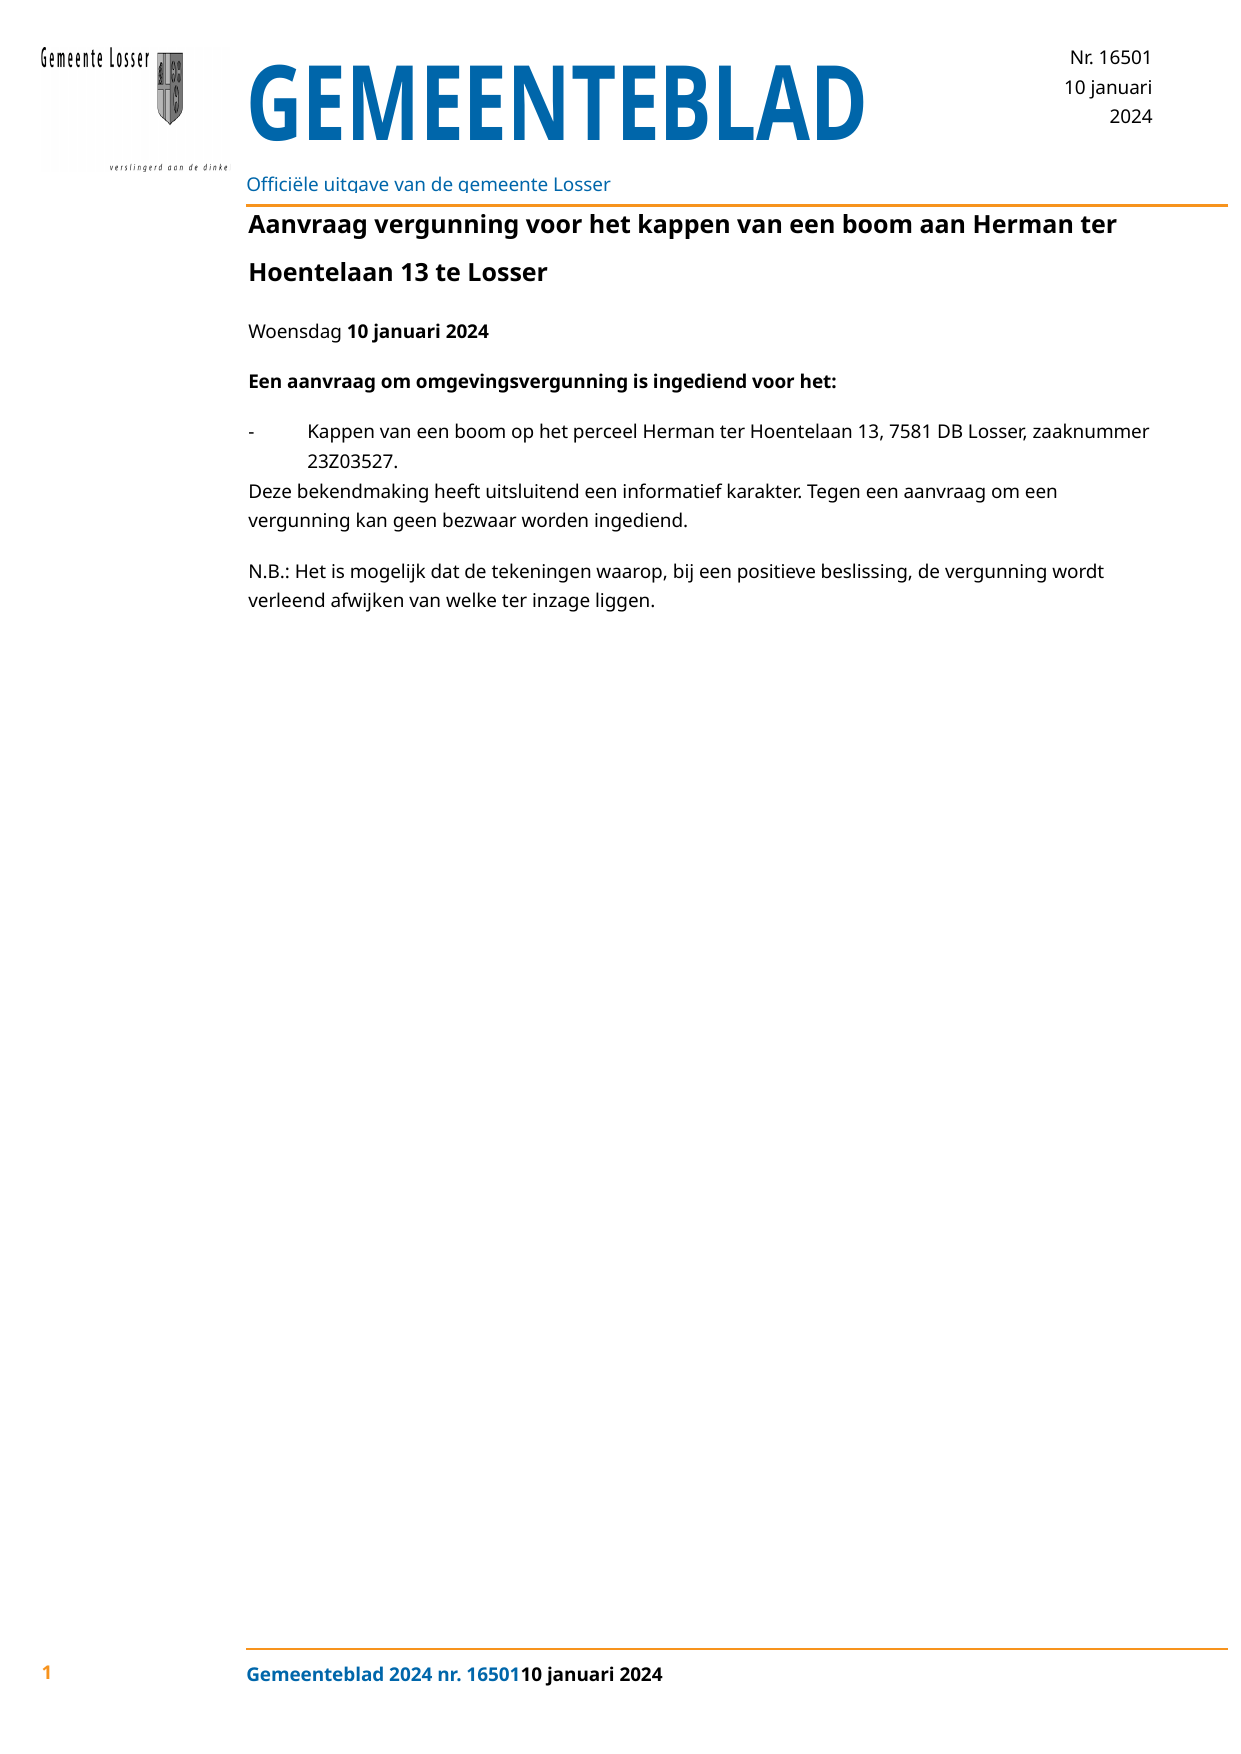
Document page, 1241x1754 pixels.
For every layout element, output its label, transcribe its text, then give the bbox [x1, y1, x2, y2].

picture [41, 47, 231, 172]
text Deze bekendmaking heeft uitsluitend een informatief karakter. Tegen een aanvraag om een vergunning kan geen bezwaar worden ingediend. [248, 478, 1152, 533]
text Woensdag 10 januari 2024 [248, 318, 1152, 344]
text Een aanvraag om omgevingsvergunning is ingediend voor het: [248, 368, 1152, 394]
list Kappen van een boom op het perceel Herman ter Hoentelaan 13, 7581 DB Losser, zaaknummer 23Z03527. [248, 419, 1152, 474]
text N.B.: Het is mogelijk dat de tekeningen waarop, bij een positieve beslissing, de vergunning wordt verleend afwijken van welke ter inzage liggen. [248, 558, 1152, 613]
text Aanvraag vergunning voor het kappen van een boom aan Herman ter Hoentelaan 13 te Losser [248, 207, 1152, 288]
